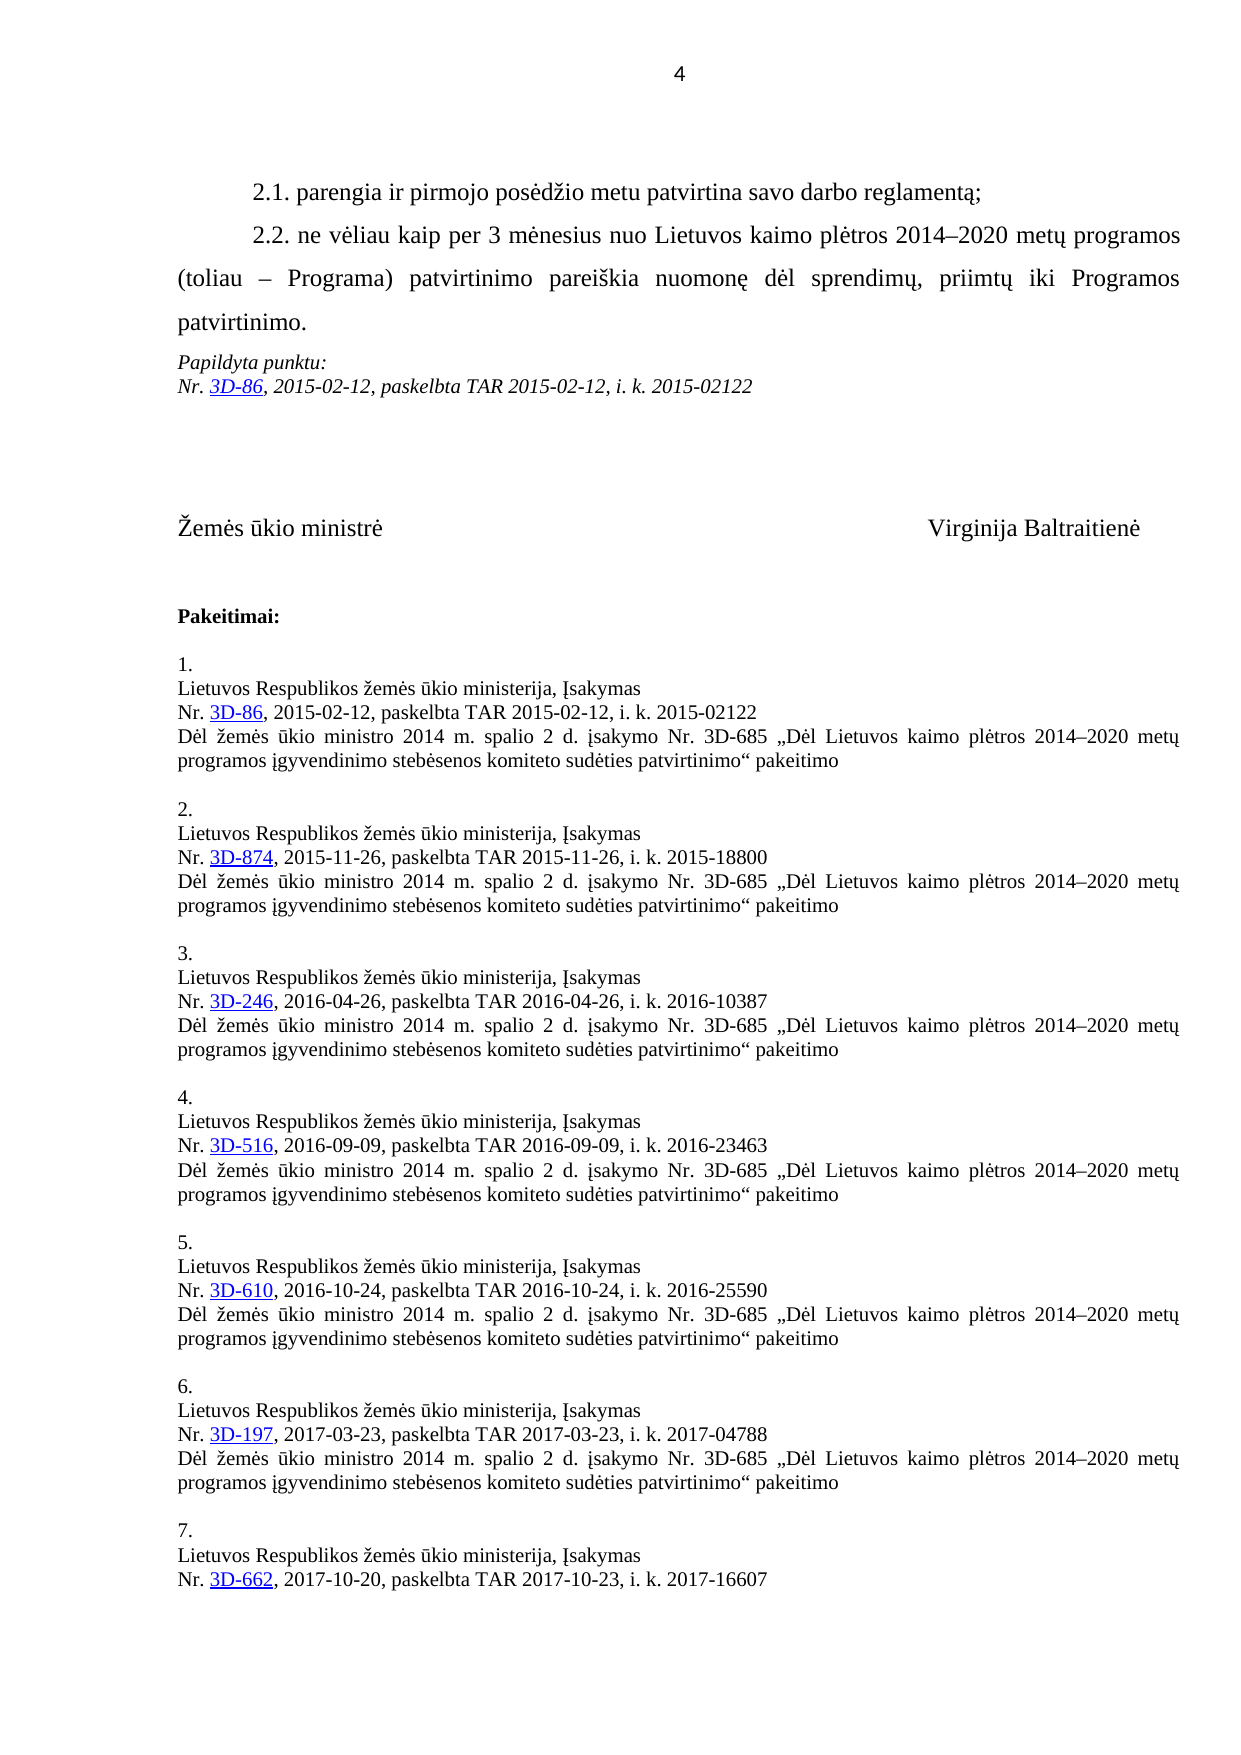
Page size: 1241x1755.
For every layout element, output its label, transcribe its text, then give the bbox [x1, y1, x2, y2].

text 4. [177, 1085, 1181, 1109]
text Dėl žemės ūkio ministro 2014 m. spalio 2 d. įsakymo Nr. 3D-685 „Dėl Lietuvos kaimo plėtros 2014–2020 metų programos įgyvendinimo stebėsenos komiteto sudėties patvirtinimo“ pakeitimo [177, 1302, 1181, 1350]
text Nr. 3D-516, 2016-09-09, paskelbta TAR 2016-09-09, i. k. 2016-23463 [177, 1133, 1181, 1157]
text 5. [177, 1230, 1181, 1254]
text Nr. 3D-662, 2017-10-20, paskelbta TAR 2017-10-23, i. k. 2017-16607 [177, 1567, 1181, 1591]
text Lietuvos Respublikos žemės ūkio ministerija, Įsakymas [177, 676, 1181, 700]
text Nr. 3D-874, 2015-11-26, paskelbta TAR 2015-11-26, i. k. 2015-18800 [177, 845, 1181, 869]
text Lietuvos Respublikos žemės ūkio ministerija, Įsakymas [177, 1254, 1181, 1278]
text Lietuvos Respublikos žemės ūkio ministerija, Įsakymas [177, 965, 1181, 989]
text Nr. 3D-246, 2016-04-26, paskelbta TAR 2016-04-26, i. k. 2016-10387 [177, 989, 1181, 1013]
text 2.2. ne vėliau kaip per 3 mėnesius nuo Lietuvos kaimo plėtros 2014–2020 metų programos (toliau – Programa) patvirtinimo pareiškia nuomonę dėl sprendimų, priimtų iki Programos patvirtinimo. [177, 220, 1181, 335]
text 2.1. parengia ir pirmojo posėdžio metu patvirtina savo darbo reglamentą; [177, 177, 1181, 206]
text Nr. 3D-197, 2017-03-23, paskelbta TAR 2017-03-23, i. k. 2017-04788 [177, 1422, 1181, 1446]
text Žemės ūkio ministrė Virginija Baltraitienė [177, 513, 1240, 542]
text Dėl žemės ūkio ministro 2014 m. spalio 2 d. įsakymo Nr. 3D-685 „Dėl Lietuvos kaimo plėtros 2014–2020 metų programos įgyvendinimo stebėsenos komiteto sudėties patvirtinimo“ pakeitimo [177, 724, 1181, 772]
text Nr. 3D-86, 2015-02-12, paskelbta TAR 2015-02-12, i. k. 2015-02122 [177, 374, 1181, 398]
text Dėl žemės ūkio ministro 2014 m. spalio 2 d. įsakymo Nr. 3D-685 „Dėl Lietuvos kaimo plėtros 2014–2020 metų programos įgyvendinimo stebėsenos komiteto sudėties patvirtinimo“ pakeitimo [177, 1157, 1181, 1206]
text Lietuvos Respublikos žemės ūkio ministerija, Įsakymas [177, 1109, 1181, 1133]
text Dėl žemės ūkio ministro 2014 m. spalio 2 d. įsakymo Nr. 3D-685 „Dėl Lietuvos kaimo plėtros 2014–2020 metų programos įgyvendinimo stebėsenos komiteto sudėties patvirtinimo“ pakeitimo [177, 1013, 1181, 1061]
text Lietuvos Respublikos žemės ūkio ministerija, Įsakymas [177, 1542, 1181, 1567]
text Lietuvos Respublikos žemės ūkio ministerija, Įsakymas [177, 821, 1181, 845]
text Dėl žemės ūkio ministro 2014 m. spalio 2 d. įsakymo Nr. 3D-685 „Dėl Lietuvos kaimo plėtros 2014–2020 metų programos įgyvendinimo stebėsenos komiteto sudėties patvirtinimo“ pakeitimo [177, 1446, 1181, 1494]
text 3. [177, 941, 1181, 965]
text Dėl žemės ūkio ministro 2014 m. spalio 2 d. įsakymo Nr. 3D-685 „Dėl Lietuvos kaimo plėtros 2014–2020 metų programos įgyvendinimo stebėsenos komiteto sudėties patvirtinimo“ pakeitimo [177, 869, 1181, 917]
text 1. [177, 652, 1181, 676]
text 6. [177, 1374, 1181, 1398]
text Nr. 3D-86, 2015-02-12, paskelbta TAR 2015-02-12, i. k. 2015-02122 [177, 700, 1181, 724]
text 7. [177, 1518, 1181, 1542]
text Pakeitimai: [177, 604, 1181, 628]
text 2. [177, 797, 1181, 821]
text Nr. 3D-610, 2016-10-24, paskelbta TAR 2016-10-24, i. k. 2016-25590 [177, 1278, 1181, 1302]
text Lietuvos Respublikos žemės ūkio ministerija, Įsakymas [177, 1398, 1181, 1422]
text Papildyta punktu: [177, 350, 1181, 374]
